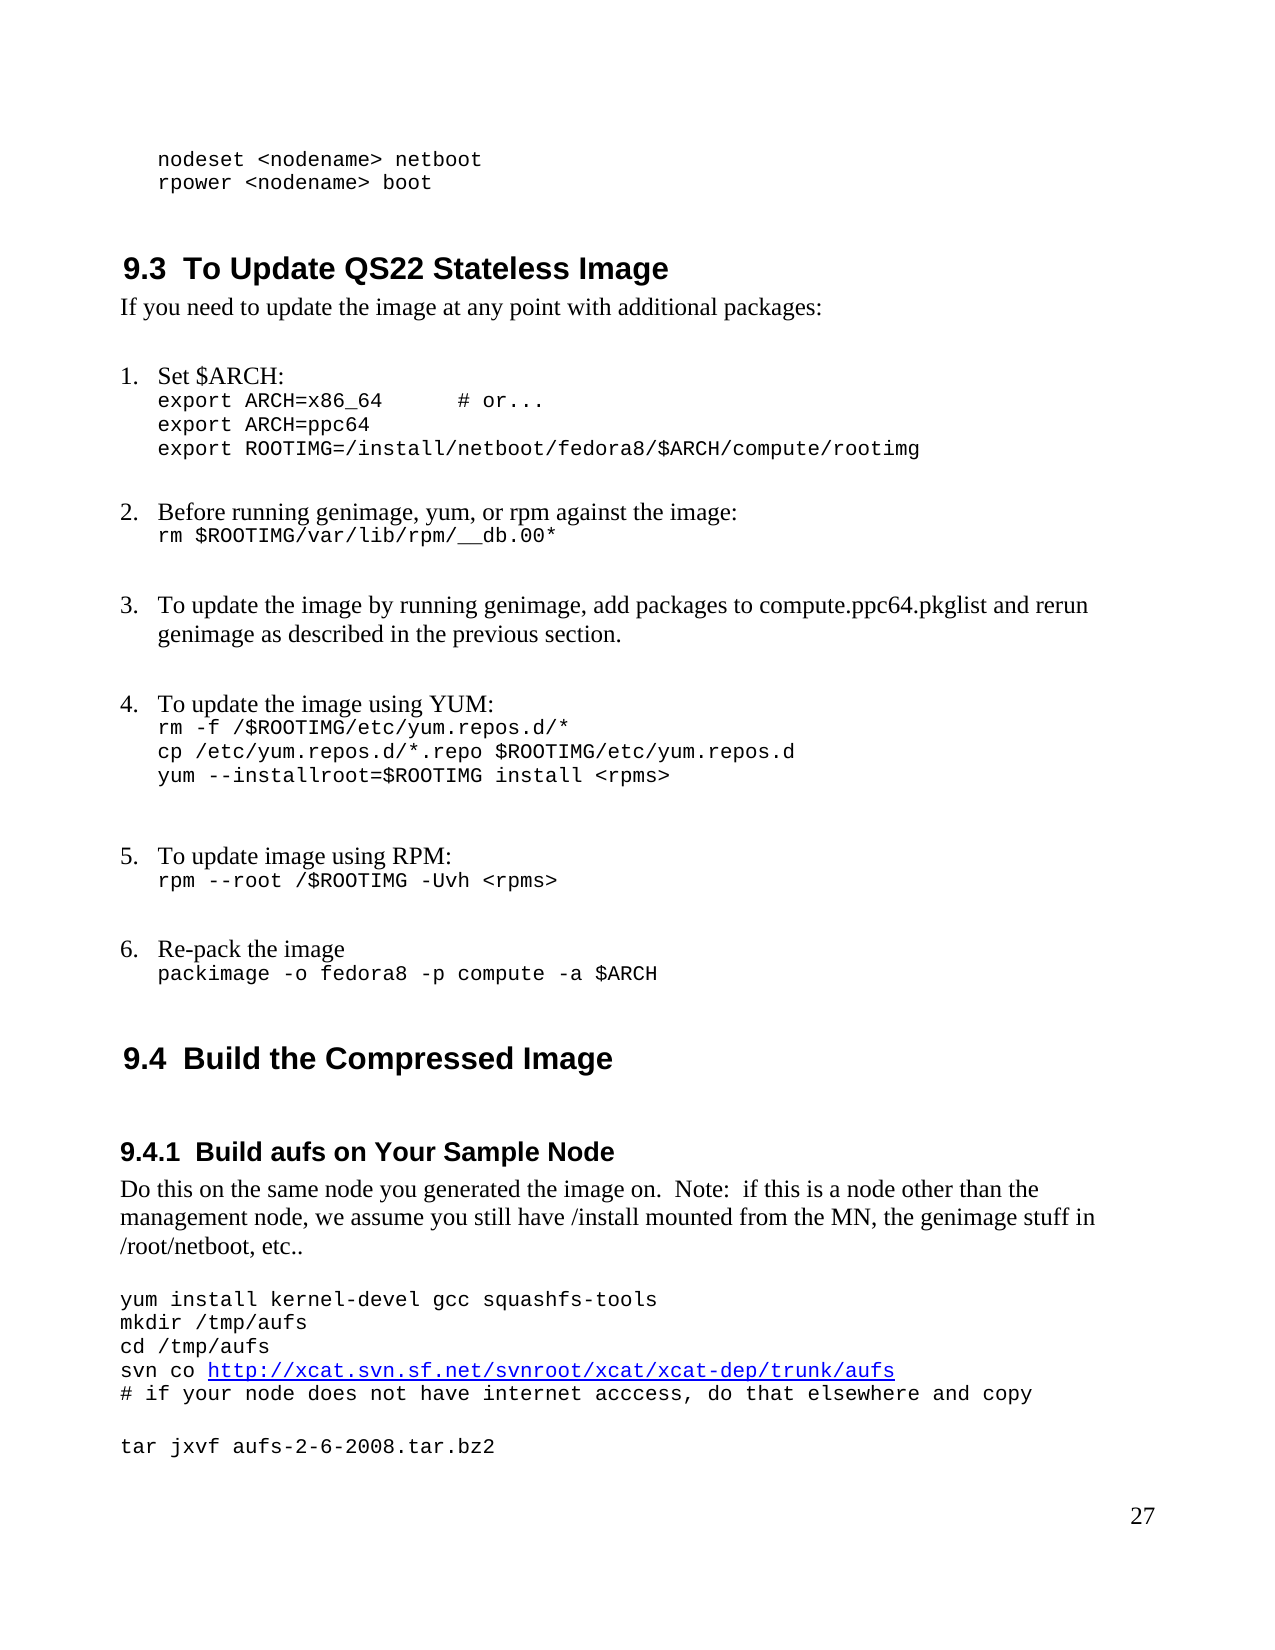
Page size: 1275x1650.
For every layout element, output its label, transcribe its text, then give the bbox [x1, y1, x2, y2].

text svn co http://xcat.svn.sf.net/svnroot/xcat/xcat-dep/trunk/aufs [120, 1360, 1155, 1383]
subtitle Build the Compressed Image [123, 1040, 1155, 1076]
subtitle To Update QS22 Stateless Image [123, 250, 1155, 286]
text export ARCH=ppc64 [157, 414, 1155, 437]
text tar jxvf aufs-2-6-2008.tar.bz2 [120, 1436, 1155, 1459]
text mkdir /tmp/aufs [120, 1312, 1155, 1336]
list Re-pack the image [120, 934, 1155, 963]
list To update the image by running genimage, add packages to compute.ppc64.pkglist and rerun genimage as described in the previous section. [120, 590, 1155, 647]
text yum --installroot=$ROOTIMG install <rpms> [157, 765, 1155, 788]
text rm $ROOTIMG/var/lib/rpm/__db.00* [157, 526, 1155, 549]
subtitle Build aufs on Your Sample Node [120, 1136, 1155, 1167]
text export ROOTIMG=/install/netboot/fedora8/$ARCH/compute/rootimg [157, 437, 1155, 461]
text rpower <nodename> boot [157, 172, 1155, 196]
text yum install kernel-devel gcc squashfs-tools [120, 1289, 1155, 1312]
text If you need to update the image at any point with additional packages: [120, 292, 1155, 321]
text nodeset <nodename> netboot [157, 149, 1155, 172]
list To update the image using YUM: [120, 689, 1155, 717]
text rm -f /$ROOTIMG/etc/yum.repos.d/* [157, 717, 1155, 741]
text cp /etc/yum.repos.d/*.repo $ROOTIMG/etc/yum.repos.d [157, 741, 1155, 765]
list Set $ARCH: [120, 361, 1155, 390]
text rpm --root /$ROOTIMG -Uvh <rpms> [157, 870, 1155, 893]
list To update image using RPM: [120, 841, 1155, 870]
text packimage -o fedora8 -p compute -a $ARCH [157, 963, 1155, 987]
text cd /tmp/aufs [120, 1336, 1155, 1360]
text # if your node does not have internet acccess, do that elsewhere and copy [120, 1383, 1155, 1407]
text Do this on the same node you generated the image on. Note: if this is a node other than the management node, we assume you still have /install mounted from the MN, the genimage stuff in /root/netboot, etc.. [120, 1174, 1155, 1260]
text export ARCH=x86_64 # or... [157, 390, 1155, 414]
list Before running genimage, yum, or rpm against the image: [120, 497, 1155, 526]
